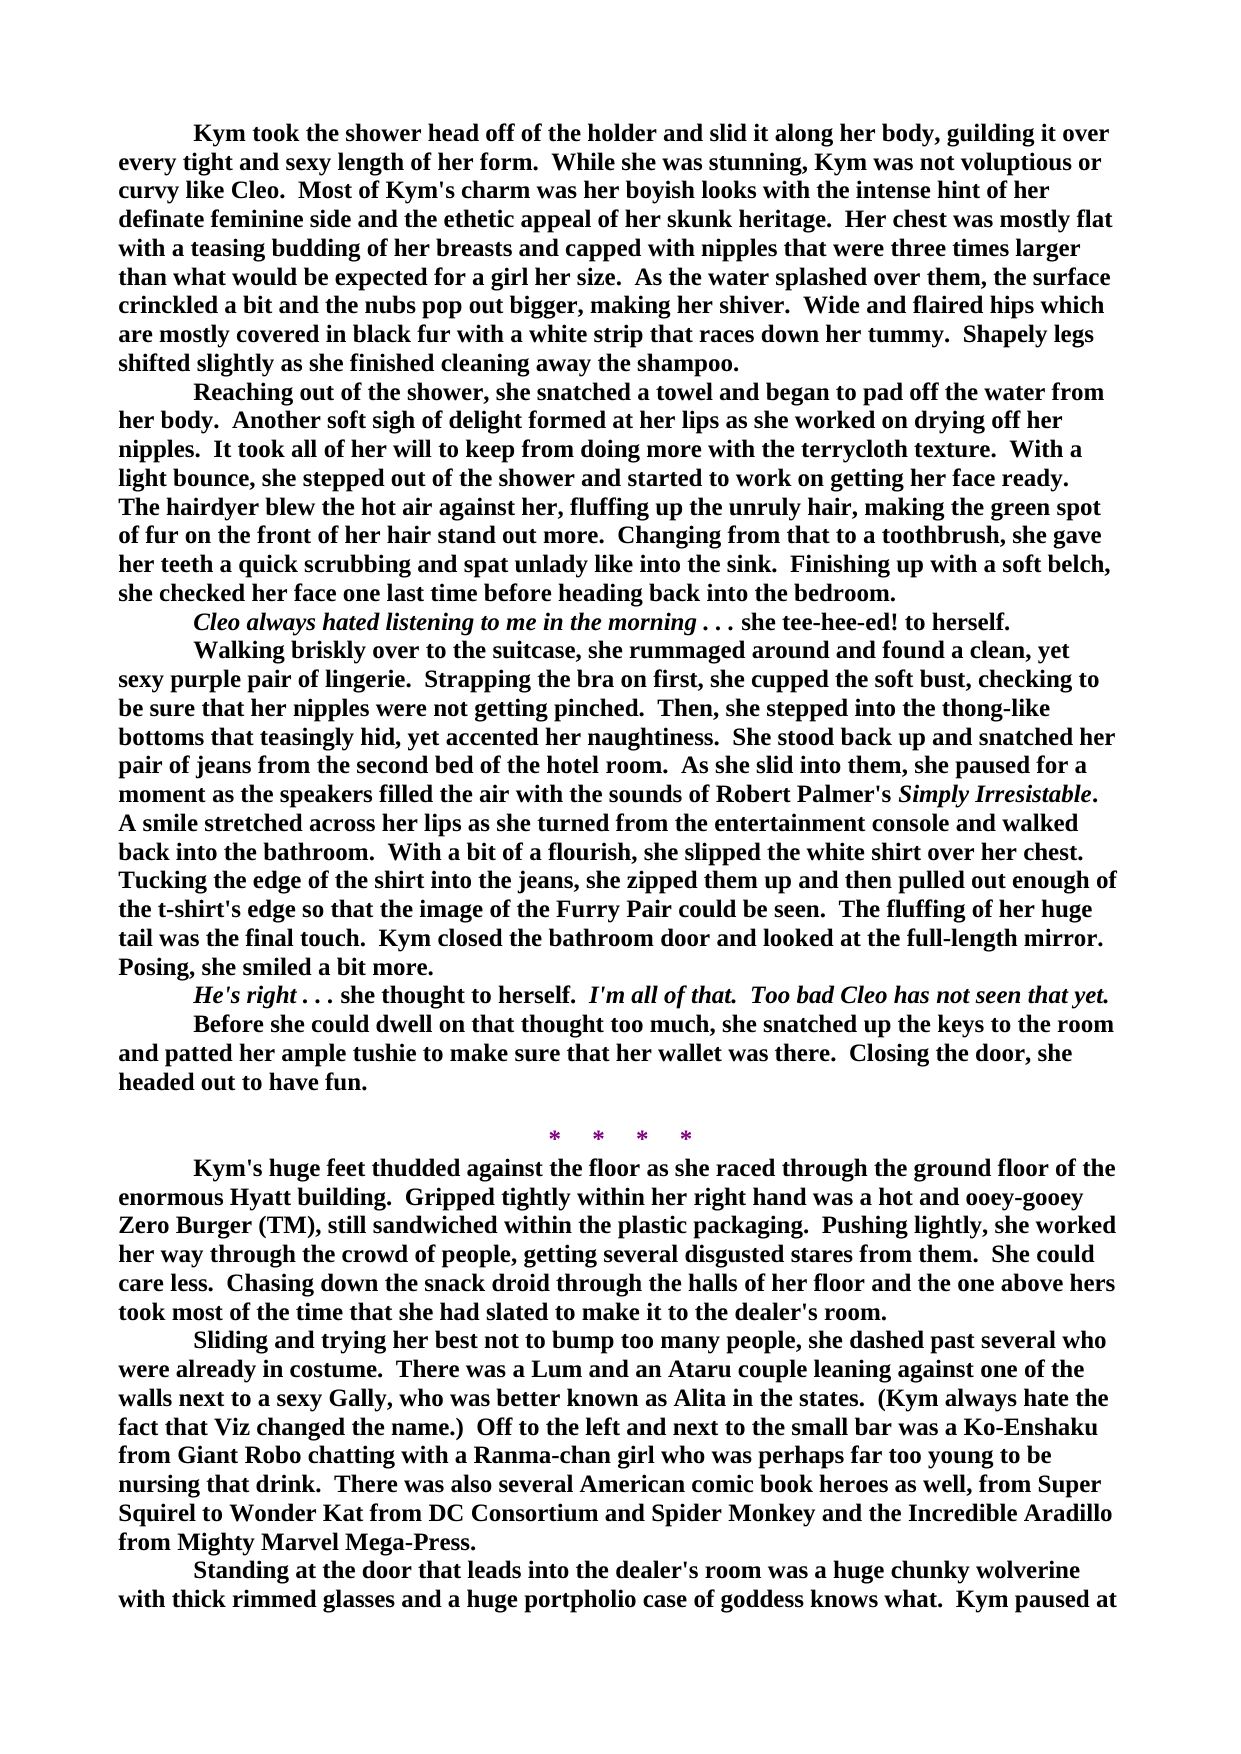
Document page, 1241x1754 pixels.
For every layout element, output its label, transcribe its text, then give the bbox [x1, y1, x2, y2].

text Walking briskly over to the suitcase, she rummaged around and found a clean, yet sexy purple pair of lingerie. Strapping the bra on first, she cupped the soft bust, checking to be sure that her nipples were not getting pinched. Then, she stepped into the thong-like bottoms that teasingly hid, yet accented her naughtiness. She stood back up and snatched her pair of jeans from the second bed of the hotel room. As she slid into them, she paused for a moment as the speakers filled the air with the sounds of Robert Palmer's Simply Irresistable. A smile stretched across her lips as she turned from the entertainment console and walked back into the bathroom. With a bit of a flourish, she slipped the white shirt over her chest. Tucking the edge of the shirt into the jeans, she zipped them up and then pulled out enough of the t-shirt's edge so that the image of the Furry Pair could be seen. The fluffing of her huge tail was the final touch. Kym closed the bathroom door and looked at the full-length mirror. Posing, she smiled a bit more. [118, 636, 1122, 981]
text * * * * [118, 1124, 1122, 1153]
text He's right . . . she thought to herself. I'm all of that. Too bad Cleo has not seen that yet. [118, 981, 1122, 1009]
text Reaching out of the shower, she snatched a towel and began to pad off the water from her body. Another soft sigh of delight formed at her lips as she worked on drying off her nipples. It took all of her will to keep from doing more with the terrycloth texture. With a light bounce, she stepped out of the shower and started to work on getting her face ready. The hairdyer blew the hot air against her, fluffing up the unruly hair, making the green spot of fur on the front of her hair stand out more. Changing from that to a toothbrush, she gave her teeth a quick scrubbing and spat unlady like into the sink. Finishing up with a soft belch, she checked her face one last time before heading back into the bedroom. [118, 377, 1122, 607]
text Sliding and trying her best not to bump too many people, she dashed past several who were already in costume. There was a Lum and an Ataru couple leaning against one of the walls next to a sexy Gally, who was better known as Alita in the states. (Kym always hate the fact that Viz changed the name.) Off to the left and next to the small bar was a Ko-Enshaku from Giant Robo chatting with a Ranma-chan girl who was perhaps far too young to be nursing that drink. There was also several American comic book heroes as well, from Super Squirel to Wonder Kat from DC Consortium and Spider Monkey and the Incredible Aradillo from Mighty Marvel Mega-Press. [118, 1326, 1122, 1556]
text Kym took the shower head off of the holder and slid it along her body, guilding it over every tight and sexy length of her form. While she was stunning, Kym was not voluptious or curvy like Cleo. Most of Kym's charm was her boyish looks with the intense hint of her definate feminine side and the ethetic appeal of her skunk heritage. Her chest was mostly flat with a teasing budding of her breasts and capped with nipples that were three times larger than what would be expected for a girl her size. As the water splashed over them, the surface crinckled a bit and the nubs pop out bigger, making her shiver. Wide and flaired hips which are mostly covered in black fur with a white strip that races down her tummy. Shapely legs shifted slightly as she finished cleaning away the shampoo. [118, 118, 1122, 377]
text Kym's huge feet thudded against the floor as she raced through the ground floor of the enormous Hyatt building. Gripped tightly within her right hand was a hot and ooey-gooey Zero Burger (TM), still sandwiched within the plastic packaging. Pushing lightly, she worked her way through the crowd of people, getting several disgusted stares from them. She could care less. Chasing down the snack droid through the halls of her floor and the one above hers took most of the time that she had slated to make it to the dealer's room. [118, 1153, 1122, 1326]
text Before she could dwell on that thought too much, she snatched up the keys to the room and patted her ample tushie to make sure that her wallet was there. Closing the door, she headed out to have fun. [118, 1009, 1122, 1096]
text Cleo always hated listening to me in the morning . . . she tee-hee-ed! to herself. [118, 607, 1122, 636]
text Standing at the door that leads into the dealer's room was a huge chunky wolverine with thick rimmed glasses and a huge portpholio case of goddess knows what. Kym paused at [118, 1556, 1122, 1613]
